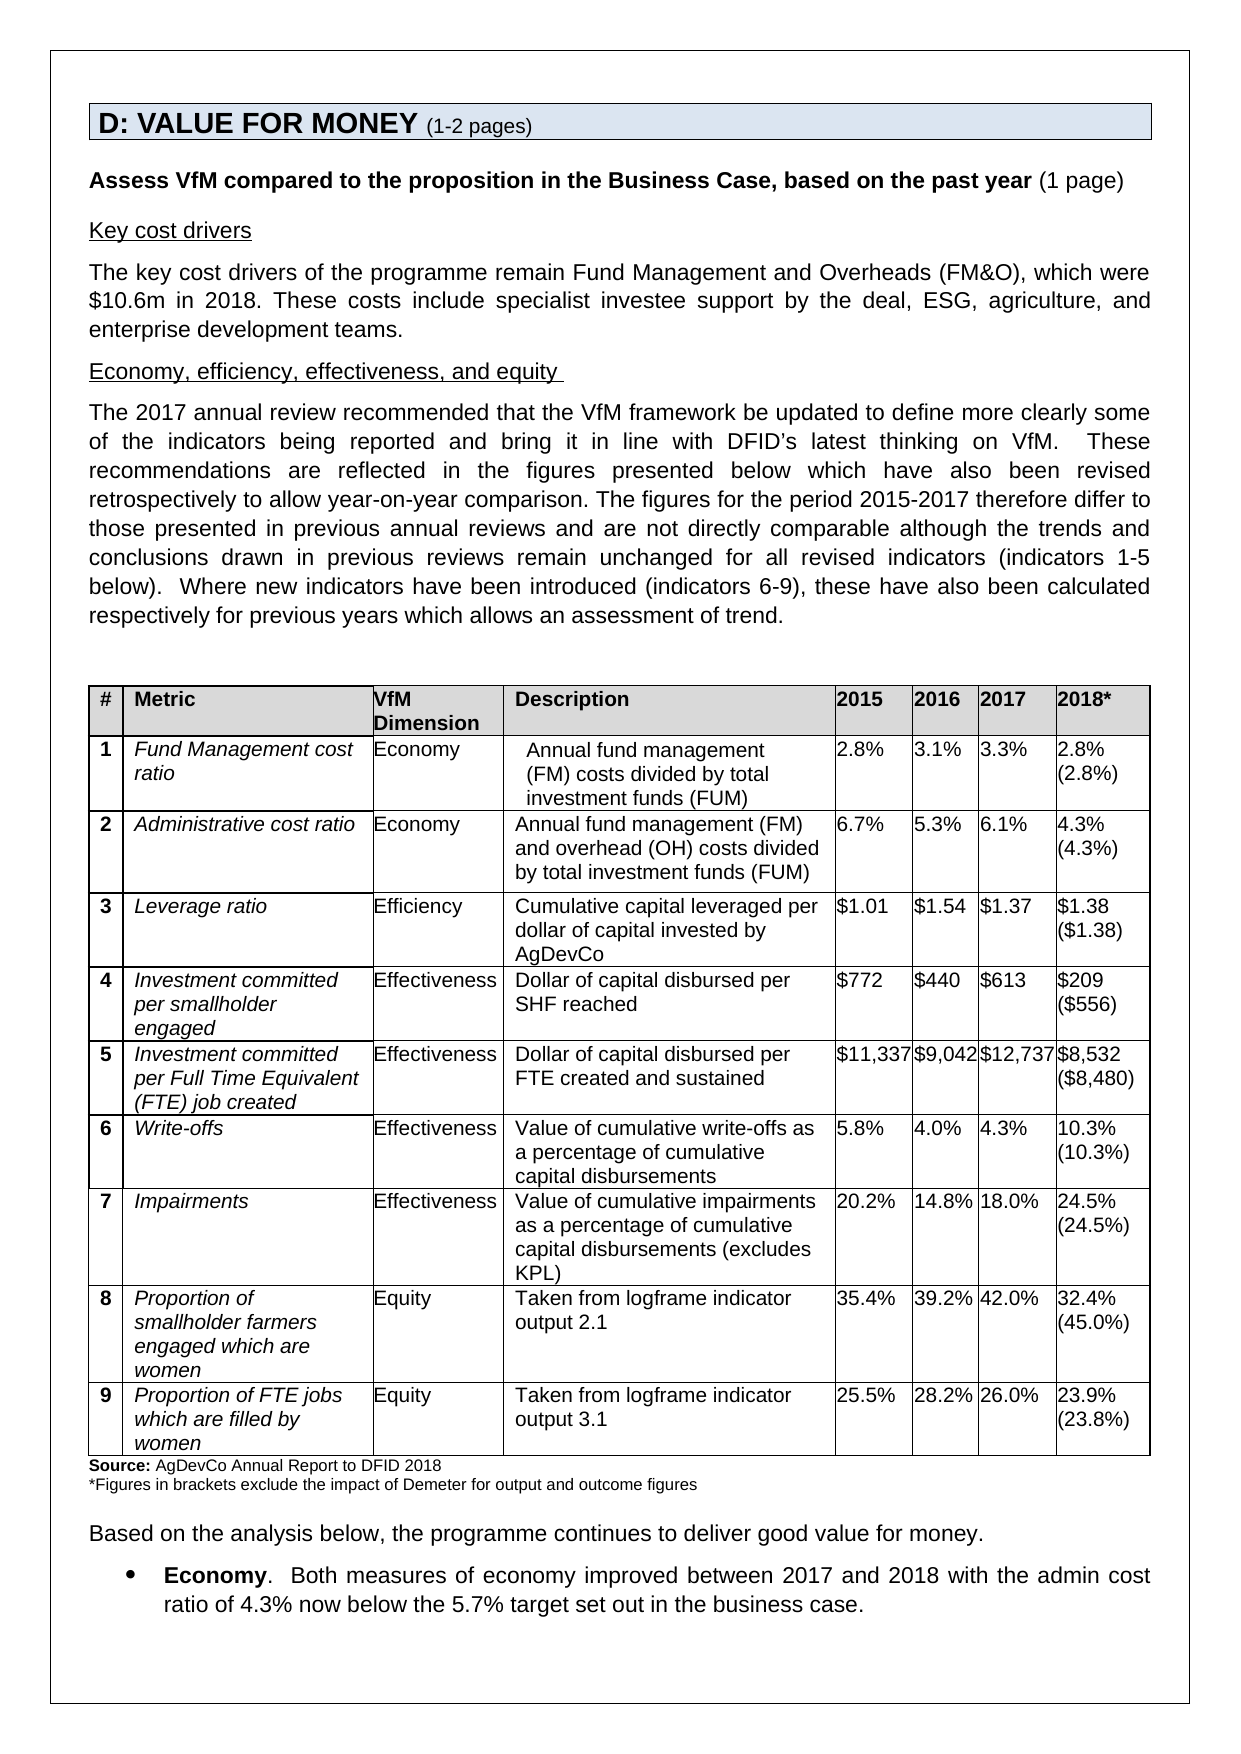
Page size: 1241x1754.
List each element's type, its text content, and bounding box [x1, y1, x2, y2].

text The key cost drivers of the programme remain Fund Management and Overheads (FM&O), which were $10.6m in 2018. These costs include specialist investee support by the deal, ESG, agriculture, and enterprise development teams. [89, 258, 1152, 343]
table_cell Economy [374, 736, 503, 810]
table_cell Administrative cost ratio [124, 812, 373, 892]
table_cell $9,042 [913, 1041, 978, 1114]
table_header Description [504, 686, 835, 735]
table_cell Annual fund management (FM) and overhead (OH) costs divided by total investment funds (FUM) [504, 811, 835, 892]
table_cell 6 [90, 1116, 122, 1188]
text Economy, efficiency, effectiveness, and equity [89, 358, 1152, 384]
table_cell 5.8% [836, 1115, 912, 1188]
table_cell 2 [90, 812, 122, 892]
table_cell 4 [90, 968, 122, 1040]
table_cell Effectiveness [374, 1041, 503, 1114]
table_cell 39.2% [913, 1286, 978, 1382]
table_cell $1.01 [836, 893, 912, 966]
table_cell 6.1% [979, 811, 1056, 892]
table_cell Investment committed per Full Time Equivalent (FTE) job created [124, 1042, 373, 1114]
text The 2017 annual review recommended that the VfM framework be updated to define more clearly some of the indicators being reported and bring it in line with DFID’s latest thinking on VfM. These recommendations are reflected in the figures presented below which have also been revised retrospectively to allow year-on-year comparison. The figures for the period 2015-2017 therefore differ to those presented in previous annual reviews and are not directly comparable although the trends and conclusions drawn in previous reviews remain unchanged for all revised indicators (indicators 1-5 below). Where new indicators have been introduced (indicators 6-9), these have also been calculated respectively for previous years which allows an assessment of trend. [89, 399, 1152, 628]
table_cell 28.2% [913, 1383, 978, 1454]
table_cell Impairments [123, 1189, 373, 1285]
table_cell Effectiveness [374, 1189, 503, 1285]
table_cell $1.38 ($1.38) [1057, 893, 1149, 966]
table_cell Leverage ratio [124, 894, 373, 966]
table_header # [90, 687, 122, 735]
table_cell 6.7% [836, 811, 912, 892]
text *Figures in brackets exclude the impact of Demeter for output and outcome figures [89, 1475, 1152, 1494]
table_cell 5 [90, 1042, 122, 1114]
table_cell 35.4% [836, 1286, 912, 1382]
text Key cost drivers [89, 217, 1152, 243]
table_cell $772 [836, 967, 912, 1040]
table_cell Efficiency [374, 893, 503, 966]
table_cell 9 [89, 1383, 122, 1454]
table_cell 32.4% (45.0%) [1057, 1286, 1149, 1382]
table_cell 2.8% (2.8%) [1057, 736, 1149, 810]
table_cell 3 [90, 894, 122, 966]
table_cell 20.2% [836, 1189, 912, 1285]
table_cell $440 [913, 967, 978, 1040]
table_header 2017 [979, 686, 1056, 735]
table_cell 4.3% [979, 1115, 1056, 1188]
table_cell 25.5% [836, 1383, 912, 1454]
table_cell Cumulative capital leveraged per dollar of capital invested by AgDevCo [504, 893, 835, 966]
table_cell 4.3% (4.3%) [1057, 811, 1149, 892]
table_cell $12,737 [979, 1041, 1056, 1114]
text Source: AgDevCo Annual Report to DFID 2018 [89, 1456, 1152, 1475]
table_cell 14.8% [913, 1189, 978, 1285]
table_cell Effectiveness [374, 1115, 503, 1188]
table_cell 3.3% [979, 736, 1056, 810]
table_cell 5.3% [913, 811, 978, 892]
table_cell Dollar of capital disbursed per SHF reached [504, 967, 835, 1040]
table_header 2015 [836, 686, 912, 735]
table_cell 18.0% [979, 1189, 1056, 1285]
table_cell Equity [374, 1383, 503, 1454]
table_header Annual fund management (FM) costs divided by total investment funds (FUM) [516, 738, 823, 809]
table_cell Fund Management cost ratio [124, 737, 373, 810]
table_cell 4.0% [913, 1115, 978, 1188]
table_cell Investment committed per smallholder engaged [124, 968, 373, 1040]
table_cell 7 [89, 1189, 122, 1285]
table_cell $1.37 [979, 893, 1056, 966]
table_cell 42.0% [979, 1286, 1056, 1382]
table_cell 1 [90, 737, 122, 810]
table_cell Value of cumulative impairments as a percentage of cumulative capital disbursements (excludes KPL) [504, 1189, 835, 1285]
text Assess VfM compared to the proposition in the Business Case, based on the past year (1 page) [89, 167, 1152, 193]
table_cell 2.8% [836, 736, 912, 810]
table_cell Proportion of smallholder farmers engaged which are women [123, 1286, 373, 1382]
table_cell $1.54 [913, 893, 978, 966]
table_cell 8 [89, 1286, 122, 1382]
table_header 2018* [1057, 686, 1149, 735]
table_cell $11,337 [836, 1041, 912, 1114]
list Economy. Both measures of economy improved between 2017 and 2018 with the admin cost ratio of 4.3% now below the 5.7% target set out in the business case. [126, 1562, 1152, 1617]
table_cell Write-offs [124, 1116, 373, 1188]
table_cell Dollar of capital disbursed per FTE created and sustained [504, 1041, 835, 1114]
table_cell Economy [374, 811, 503, 892]
table_header Metric [124, 687, 373, 735]
table_cell $8,532 ($8,480) [1057, 1041, 1149, 1114]
table_cell 10.3% (10.3%) [1057, 1115, 1149, 1188]
table_cell Value of cumulative write-offs as a percentage of cumulative capital disbursements [504, 1115, 835, 1188]
table_cell 26.0% [979, 1383, 1056, 1454]
table_cell Taken from logframe indicator output 2.1 [504, 1286, 835, 1382]
subtitle D: VALUE FOR MONEY (1-2 pages) [90, 104, 1151, 139]
table_cell Proportion of FTE jobs which are filled by women [123, 1383, 373, 1454]
text Based on the analysis below, the programme continues to deliver good value for money. [89, 1520, 1152, 1547]
table_cell Effectiveness [374, 967, 503, 1040]
table_cell [504, 736, 835, 810]
table_header 2016 [913, 686, 978, 735]
table_cell $209 ($556) [1057, 967, 1149, 1040]
table_cell 3.1% [913, 736, 978, 810]
table_cell Taken from logframe indicator output 3.1 [504, 1383, 835, 1454]
table_cell Equity [374, 1286, 503, 1382]
table_cell 24.5% (24.5%) [1057, 1189, 1149, 1285]
table_header VfM Dimension [374, 686, 503, 735]
table_cell $613 [979, 967, 1056, 1040]
table_cell 23.9% (23.8%) [1057, 1383, 1149, 1454]
